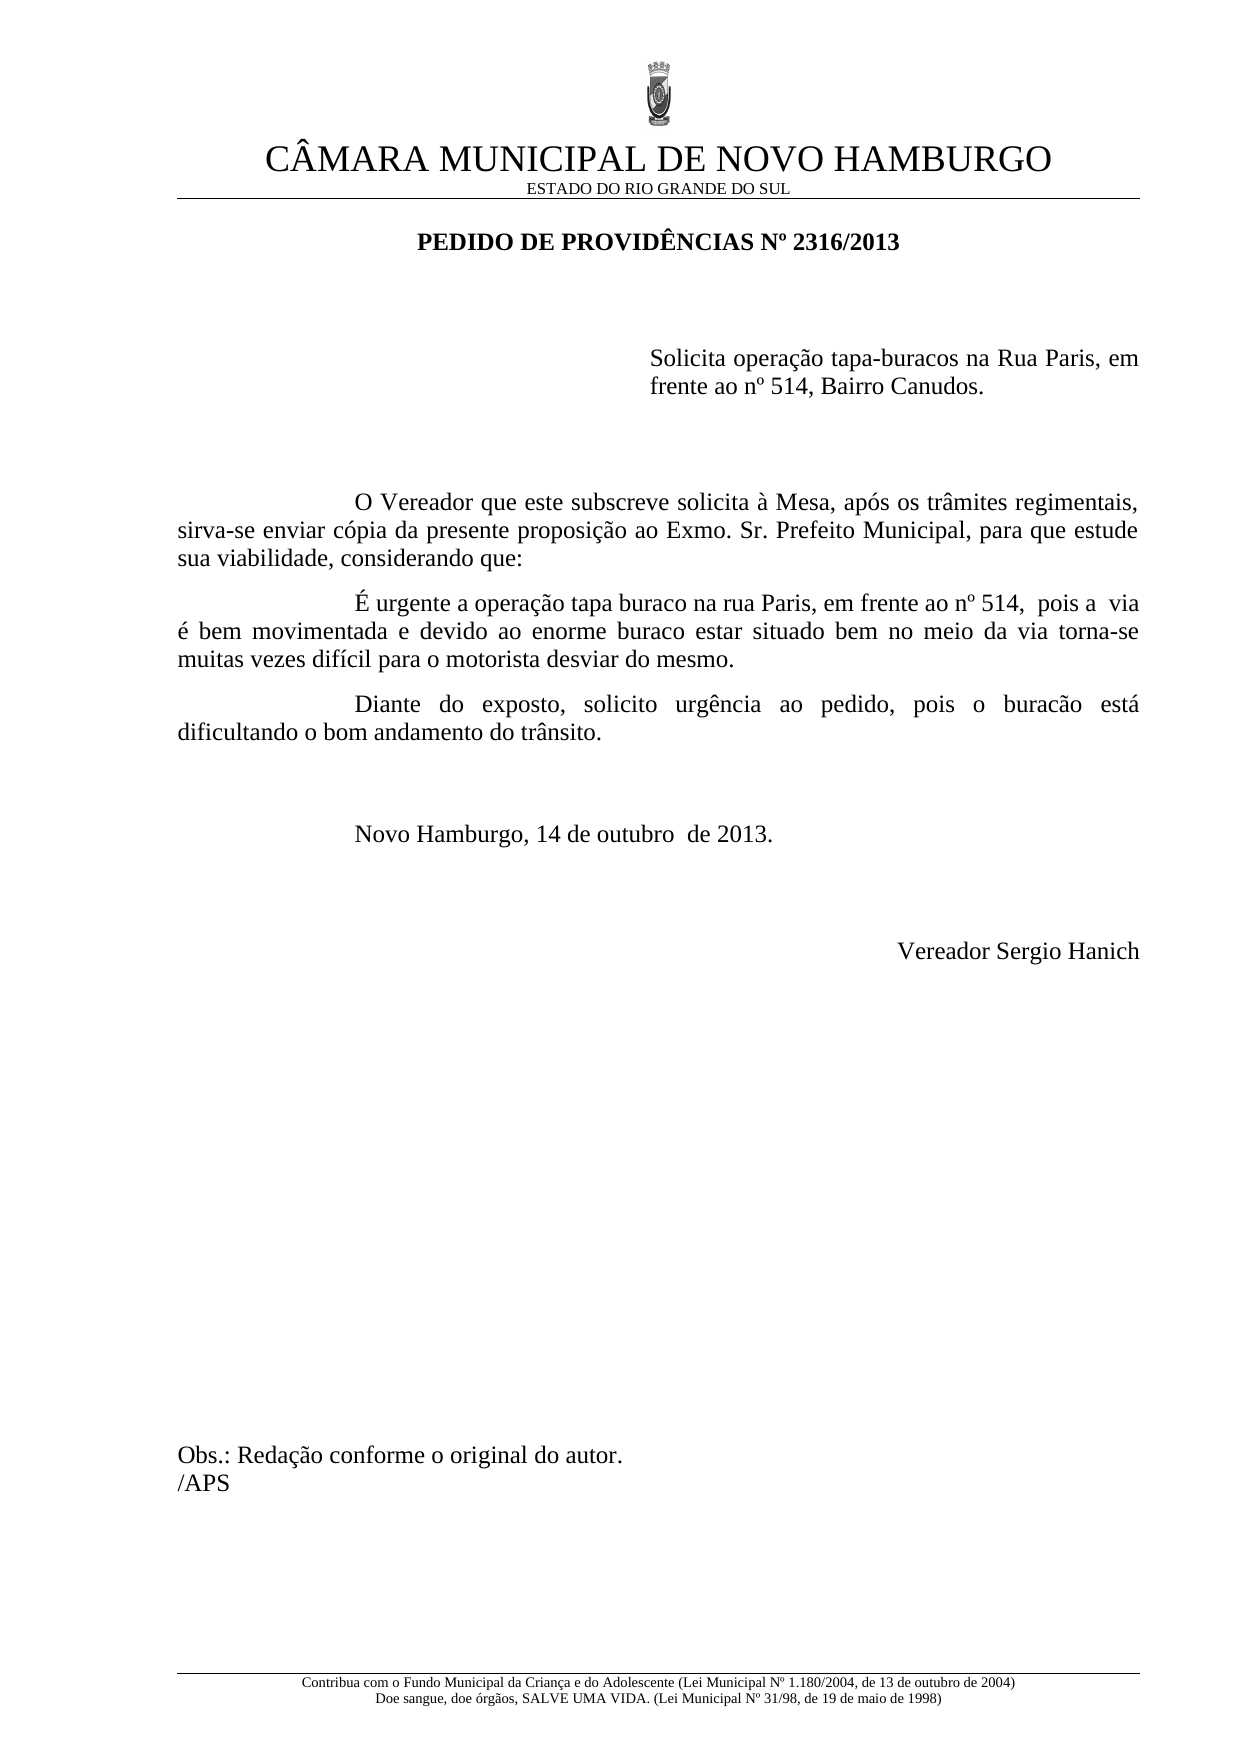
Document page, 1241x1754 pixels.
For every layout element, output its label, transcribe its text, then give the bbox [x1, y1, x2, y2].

text Solicita operação tapa-buracos na Rua Paris, em frente ao nº 514, Bairro Canudos. [649, 344, 1140, 400]
text Vereador Sergio Hanich [177, 937, 1140, 964]
text /APS [177, 1469, 1140, 1496]
text É urgente a operação tapa buraco na rua Paris, em frente ao nº 514, pois a via é bem movimentada e devido ao enorme buraco estar situado bem no meio da via torna-se muitas vezes difícil para o motorista desviar do mesmo. [177, 589, 1140, 672]
text Obs.: Redação conforme o original do autor. [177, 1441, 1140, 1469]
text Novo Hamburgo, 14 de outubro de 2013. [177, 821, 1140, 848]
text Diante do exposto, solicito urgência ao pedido, pois o buracão está dificultando o bom andamento do trânsito. [177, 690, 1140, 746]
text PEDIDO DE PROVIDÊNCIAS Nº 2316/2013 [177, 228, 1140, 256]
text O Vereador que este subscreve solicita à Mesa, após os trâmites regimentais, sirva-se enviar cópia da presente proposição ao Exmo. Sr. Prefeito Municipal, para que estude sua viabilidade, considerando que: [177, 488, 1140, 572]
